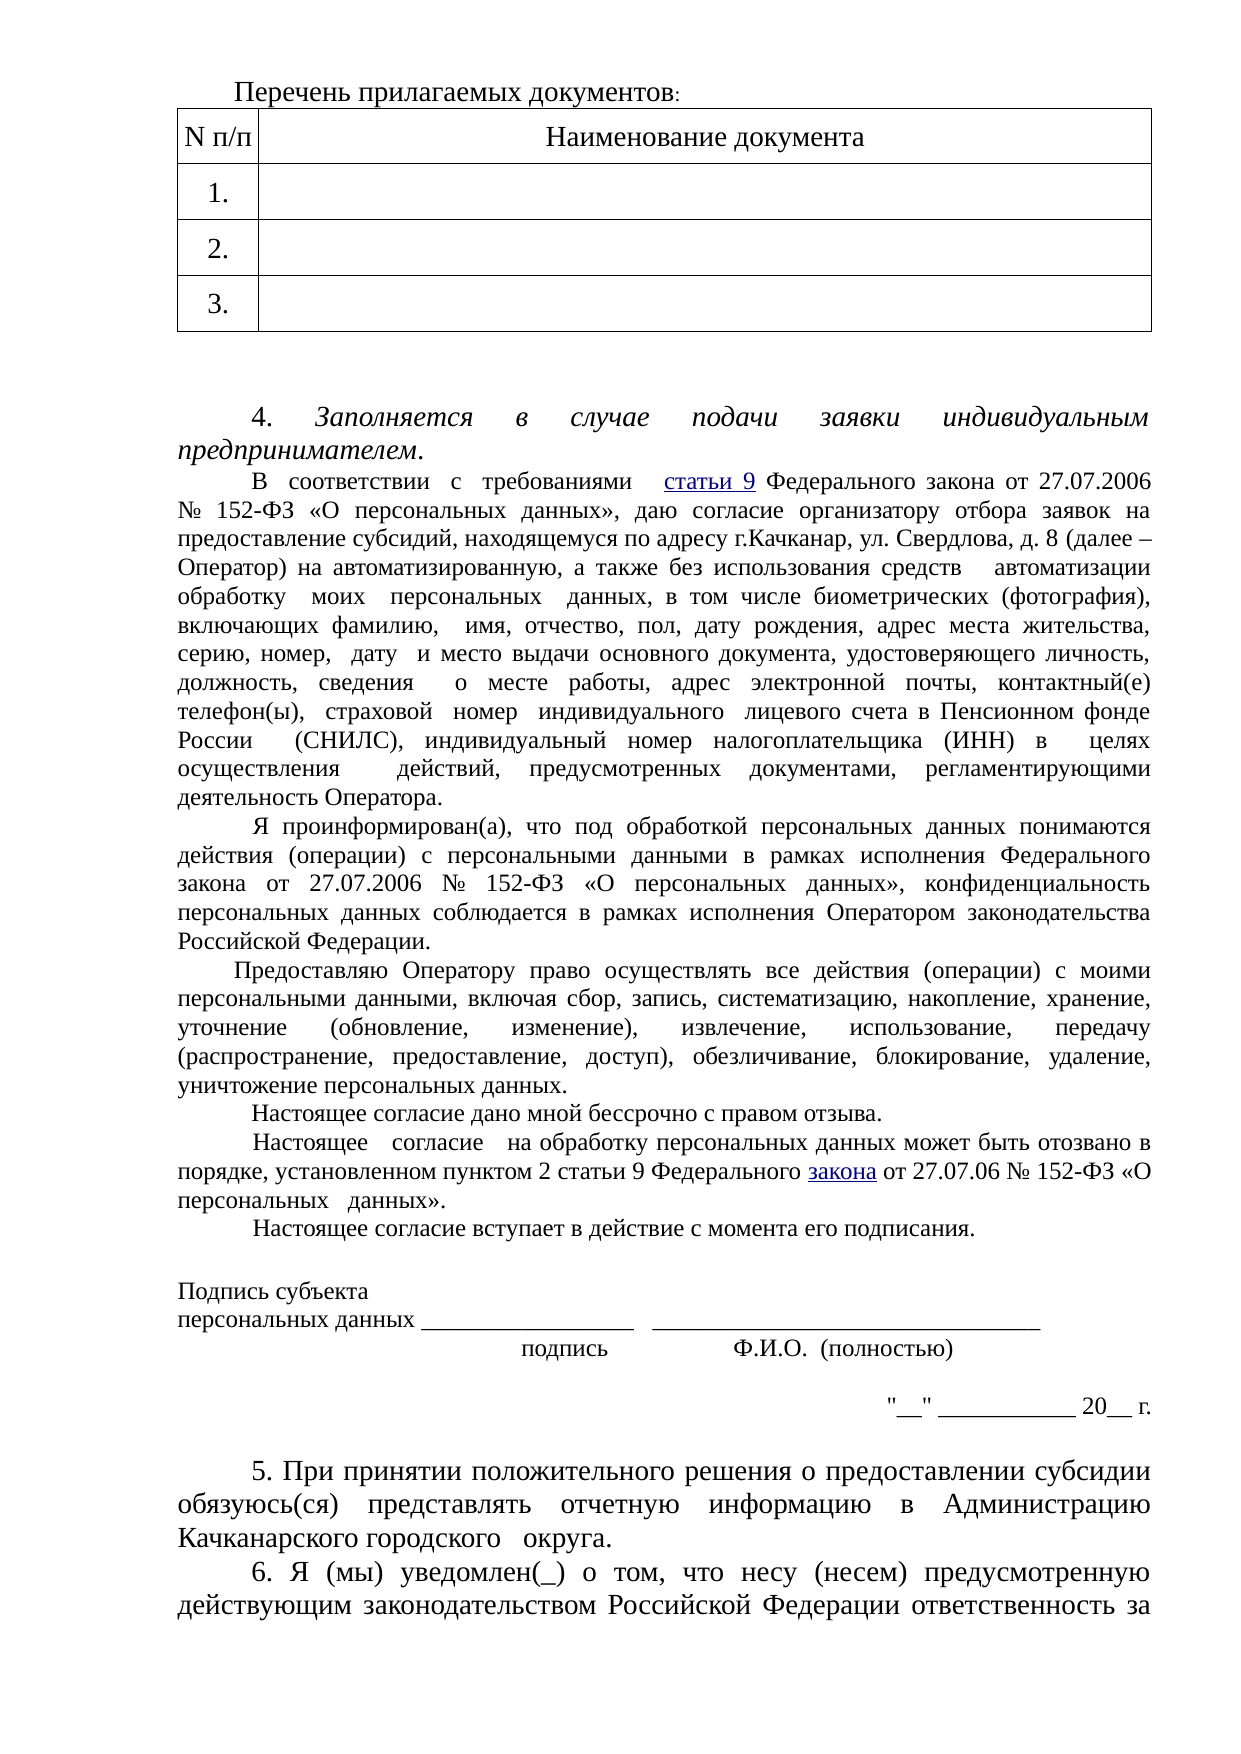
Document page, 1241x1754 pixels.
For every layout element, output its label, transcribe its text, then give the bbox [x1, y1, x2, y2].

table_header Наименование документа [259, 109, 1151, 163]
text Настоящее согласие дано мной бессрочно с правом отзыва. [177, 1098, 1152, 1127]
table_cell 1. [178, 164, 258, 219]
text 5. При принятии положительного решения о предоставлении субсидии обязуюсь(ся) представлять отчетную информацию в Администрацию Качканарского городского округа. [177, 1453, 1152, 1554]
table_cell 3. [178, 276, 258, 331]
text Подпись субъекта [177, 1276, 1152, 1304]
text подпись Ф.И.О. (полностью) [177, 1333, 1152, 1362]
text 6. Я (мы) уведомлен(_) о том, что несу (несем) предусмотренную действующим законодательством Российской Федерации ответственность за [177, 1554, 1152, 1621]
table_cell [259, 276, 1151, 331]
table_header N п/п [178, 109, 258, 163]
table_cell 2. [178, 220, 258, 275]
text Настоящее согласие вступает в действие с момента его подписания. [177, 1213, 1152, 1242]
text Я проинформирован(а), что под обработкой персональных данных понимаются действия (операции) с персональными данными в рамках исполнения Федерального закона от 27.07.2006 № 152-ФЗ «О персональных данных», конфиденциальность персональных данных соблюдается в рамках исполнения Оператором законодательства Российской Федерации. [177, 811, 1152, 955]
text Настоящее согласие на обработку персональных данных может быть отозвано в порядке, установленном пунктом 2 статьи 9 Федерального закона от 27.07.06 № 152-ФЗ «О персональных данных». [177, 1127, 1152, 1213]
text 4. Заполняется в случае подачи заявки индивидуальным предпринимателем. [177, 399, 1152, 466]
text Предоставляю Оператору право осуществлять все действия (операции) с моими персональными данными, включая сбор, запись, систематизацию, накопление, хранение, уточнение (обновление, изменение), извлечение, использование, передачу (распространение, предоставление, доступ), обезличивание, блокирование, удаление, уничтожение персональных данных. [177, 955, 1152, 1098]
table_cell [259, 164, 1151, 219]
text "__" ___________ 20__ г. [177, 1391, 1152, 1419]
text В соответствии с требованиями статьи 9 Федерального закона от 27.07.2006 № 152-ФЗ «О персональных данных», даю согласие организатору отбора заявок на предоставление субсидий, находящемуся по адресу г.Качканар, ул. Свердлова, д. 8 ­­­­­­­­­­­­­­­­­(далее – Оператор) на автоматизированную, а также без использования средств автоматизации обработку моих персональных данных, в том числе биометрических (фотография), включающих фамилию, имя, отчество, пол, дату рождения, адрес места жительства, серию, номер, дату и место выдачи основного документа, удостоверяющего личность, должность, сведения о месте работы, адрес электронной почты, контактный(е) телефон(ы), страховой номер индивидуального лицевого счета в Пенсионном фонде России (СНИЛС), индивидуальный номер налогоплательщика (ИНН) в целях осуществления действий, предусмотренных документами, регламентирующими деятельность Оператора. [177, 466, 1152, 811]
table_cell [259, 220, 1151, 275]
text персональных данных _________________ _______________________________ [177, 1304, 1152, 1333]
text Перечень прилагаемых документов: [177, 74, 1152, 107]
